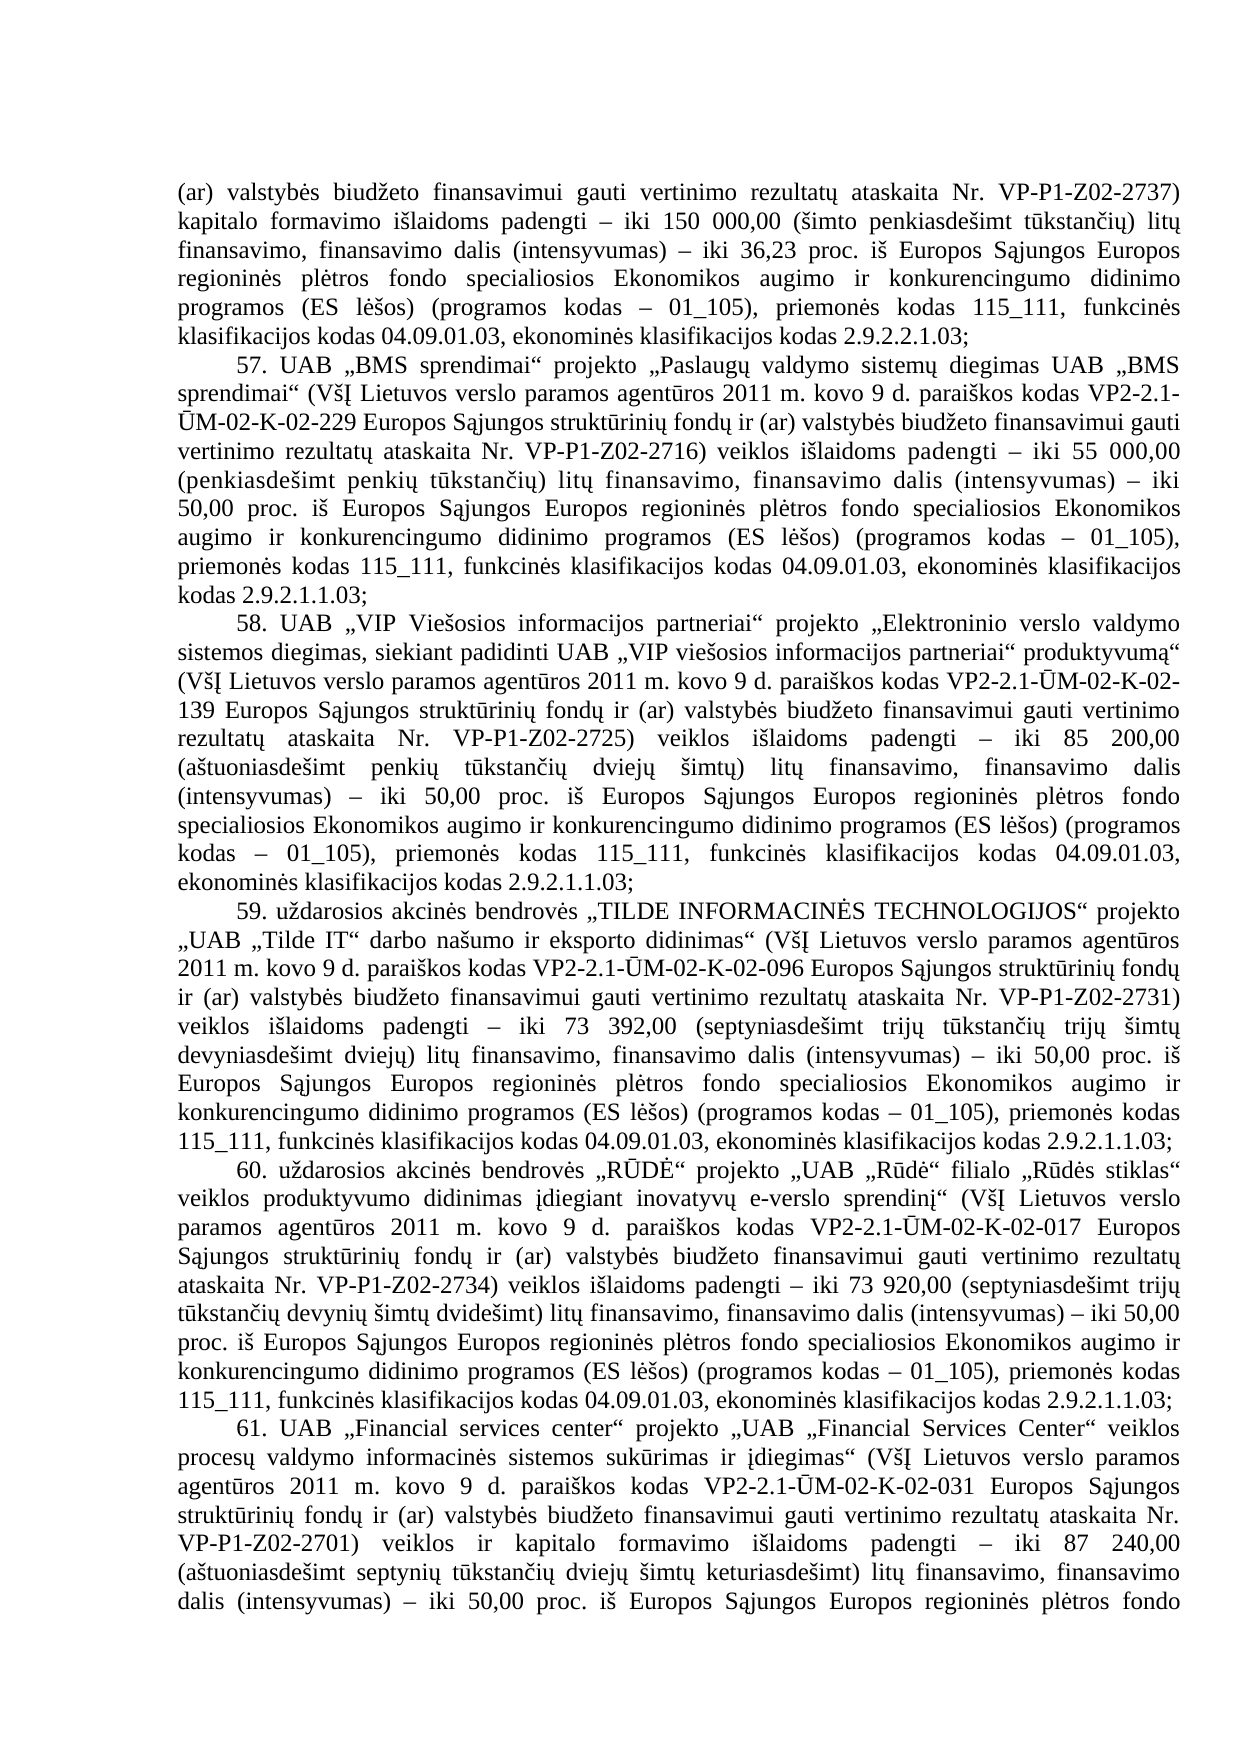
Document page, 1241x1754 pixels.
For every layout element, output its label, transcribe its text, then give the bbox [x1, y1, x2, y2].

text 58. UAB „VIP Viešosios informacijos partneriai“ projekto „Elektroninio verslo valdymo sistemos diegimas, siekiant padidinti UAB „VIP viešosios informacijos partneriai“ produktyvumą“ (VšĮ Lietuvos verslo paramos agentūros 2011 m. kovo 9 d. paraiškos kodas VP2-2.1-ŪM-02-K-02-139 Europos Sąjungos struktūrinių fondų ir (ar) valstybės biudžeto finansavimui gauti vertinimo rezultatų ataskaita Nr. VP-P1-Z02-2725) veiklos išlaidoms padengti – iki 85 200,00 (aštuoniasdešimt penkių tūkstančių dviejų šimtų) litų finansavimo, finansavimo dalis (intensyvumas) – iki 50,00 proc. iš Europos Sąjungos Europos regioninės plėtros fondo specialiosios Ekonomikos augimo ir konkurencingumo didinimo programos (ES lėšos) (programos kodas – 01_105), priemonės kodas 115_111, funkcinės klasifikacijos kodas 04.09.01.03, ekonominės klasifikacijos kodas 2.9.2.1.1.03; [177, 608, 1181, 896]
text 61. UAB „Financial services center“ projekto „UAB „Financial Services Center“ veiklos procesų valdymo informacinės sistemos sukūrimas ir įdiegimas“ (VšĮ Lietuvos verslo paramos agentūros 2011 m. kovo 9 d. paraiškos kodas VP2-2.1-ŪM-02-K-02-031 Europos Sąjungos struktūrinių fondų ir (ar) valstybės biudžeto finansavimui gauti vertinimo rezultatų ataskaita Nr. VP-P1-Z02-2701) veiklos ir kapitalo formavimo išlaidoms padengti – iki 87 240,00 (aštuoniasdešimt septynių tūkstančių dviejų šimtų keturiasdešimt) litų finansavimo, finansavimo dalis (intensyvumas) – iki 50,00 proc. iš Europos Sąjungos Europos regioninės plėtros fondo [177, 1413, 1181, 1615]
text 60. uždarosios akcinės bendrovės „RŪDĖ“ projekto „UAB „Rūdė“ filialo „Rūdės stiklas“ veiklos produktyvumo didinimas įdiegiant inovatyvų e-verslo sprendinį“ (VšĮ Lietuvos verslo paramos agentūros 2011 m. kovo 9 d. paraiškos kodas VP2-2.1-ŪM-02-K-02-017 Europos Sąjungos struktūrinių fondų ir (ar) valstybės biudžeto finansavimui gauti vertinimo rezultatų ataskaita Nr. VP-P1-Z02-2734) veiklos išlaidoms padengti – iki 73 920,00 (septyniasdešimt trijų tūkstančių devynių šimtų dvidešimt) litų finansavimo, finansavimo dalis (intensyvumas) – iki 50,00 proc. iš Europos Sąjungos Europos regioninės plėtros fondo specialiosios Ekonomikos augimo ir konkurencingumo didinimo programos (ES lėšos) (programos kodas – 01_105), priemonės kodas 115_111, funkcinės klasifikacijos kodas 04.09.01.03, ekonominės klasifikacijos kodas 2.9.2.1.1.03; [177, 1155, 1181, 1413]
text (ar) valstybės biudžeto finansavimui gauti vertinimo rezultatų ataskaita Nr. VP-P1-Z02-2737) kapitalo formavimo išlaidoms padengti – iki 150 000,00 (šimto penkiasdešimt tūkstančių) litų finansavimo, finansavimo dalis (intensyvumas) – iki 36,23 proc. iš Europos Sąjungos Europos regioninės plėtros fondo specialiosios Ekonomikos augimo ir konkurencingumo didinimo programos (ES lėšos) (programos kodas – 01_105), priemonės kodas 115_111, funkcinės klasifikacijos kodas 04.09.01.03, ekonominės klasifikacijos kodas 2.9.2.2.1.03; [177, 177, 1181, 350]
text 59. uždarosios akcinės bendrovės „TILDE INFORMACINĖS TECHNOLOGIJOS“ projekto „UAB „Tilde IT“ darbo našumo ir eksporto didinimas“ (VšĮ Lietuvos verslo paramos agentūros 2011 m. kovo 9 d. paraiškos kodas VP2-2.1-ŪM-02-K-02-096 Europos Sąjungos struktūrinių fondų ir (ar) valstybės biudžeto finansavimui gauti vertinimo rezultatų ataskaita Nr. VP-P1-Z02-2731) veiklos išlaidoms padengti – iki 73 392,00 (septyniasdešimt trijų tūkstančių trijų šimtų devyniasdešimt dviejų) litų finansavimo, finansavimo dalis (intensyvumas) – iki 50,00 proc. iš Europos Sąjungos Europos regioninės plėtros fondo specialiosios Ekonomikos augimo ir konkurencingumo didinimo programos (ES lėšos) (programos kodas – 01_105), priemonės kodas 115_111, funkcinės klasifikacijos kodas 04.09.01.03, ekonominės klasifikacijos kodas 2.9.2.1.1.03; [177, 896, 1181, 1155]
text 57. UAB „BMS sprendimai“ projekto „Paslaugų valdymo sistemų diegimas UAB „BMS sprendimai“ (VšĮ Lietuvos verslo paramos agentūros 2011 m. kovo 9 d. paraiškos kodas VP2-2.1-ŪM-02-K-02-229 Europos Sąjungos struktūrinių fondų ir (ar) valstybės biudžeto finansavimui gauti vertinimo rezultatų ataskaita Nr. VP-P1-Z02-2716) veiklos išlaidoms padengti – iki 55 000,00 (penkiasdešimt penkių tūkstančių) litų finansavimo, finansavimo dalis (intensyvumas) – iki 50,00 proc. iš Europos Sąjungos Europos regioninės plėtros fondo specialiosios Ekonomikos augimo ir konkurencingumo didinimo programos (ES lėšos) (programos kodas – 01_105), priemonės kodas 115_111, funkcinės klasifikacijos kodas 04.09.01.03, ekonominės klasifikacijos kodas 2.9.2.1.1.03; [177, 350, 1181, 608]
